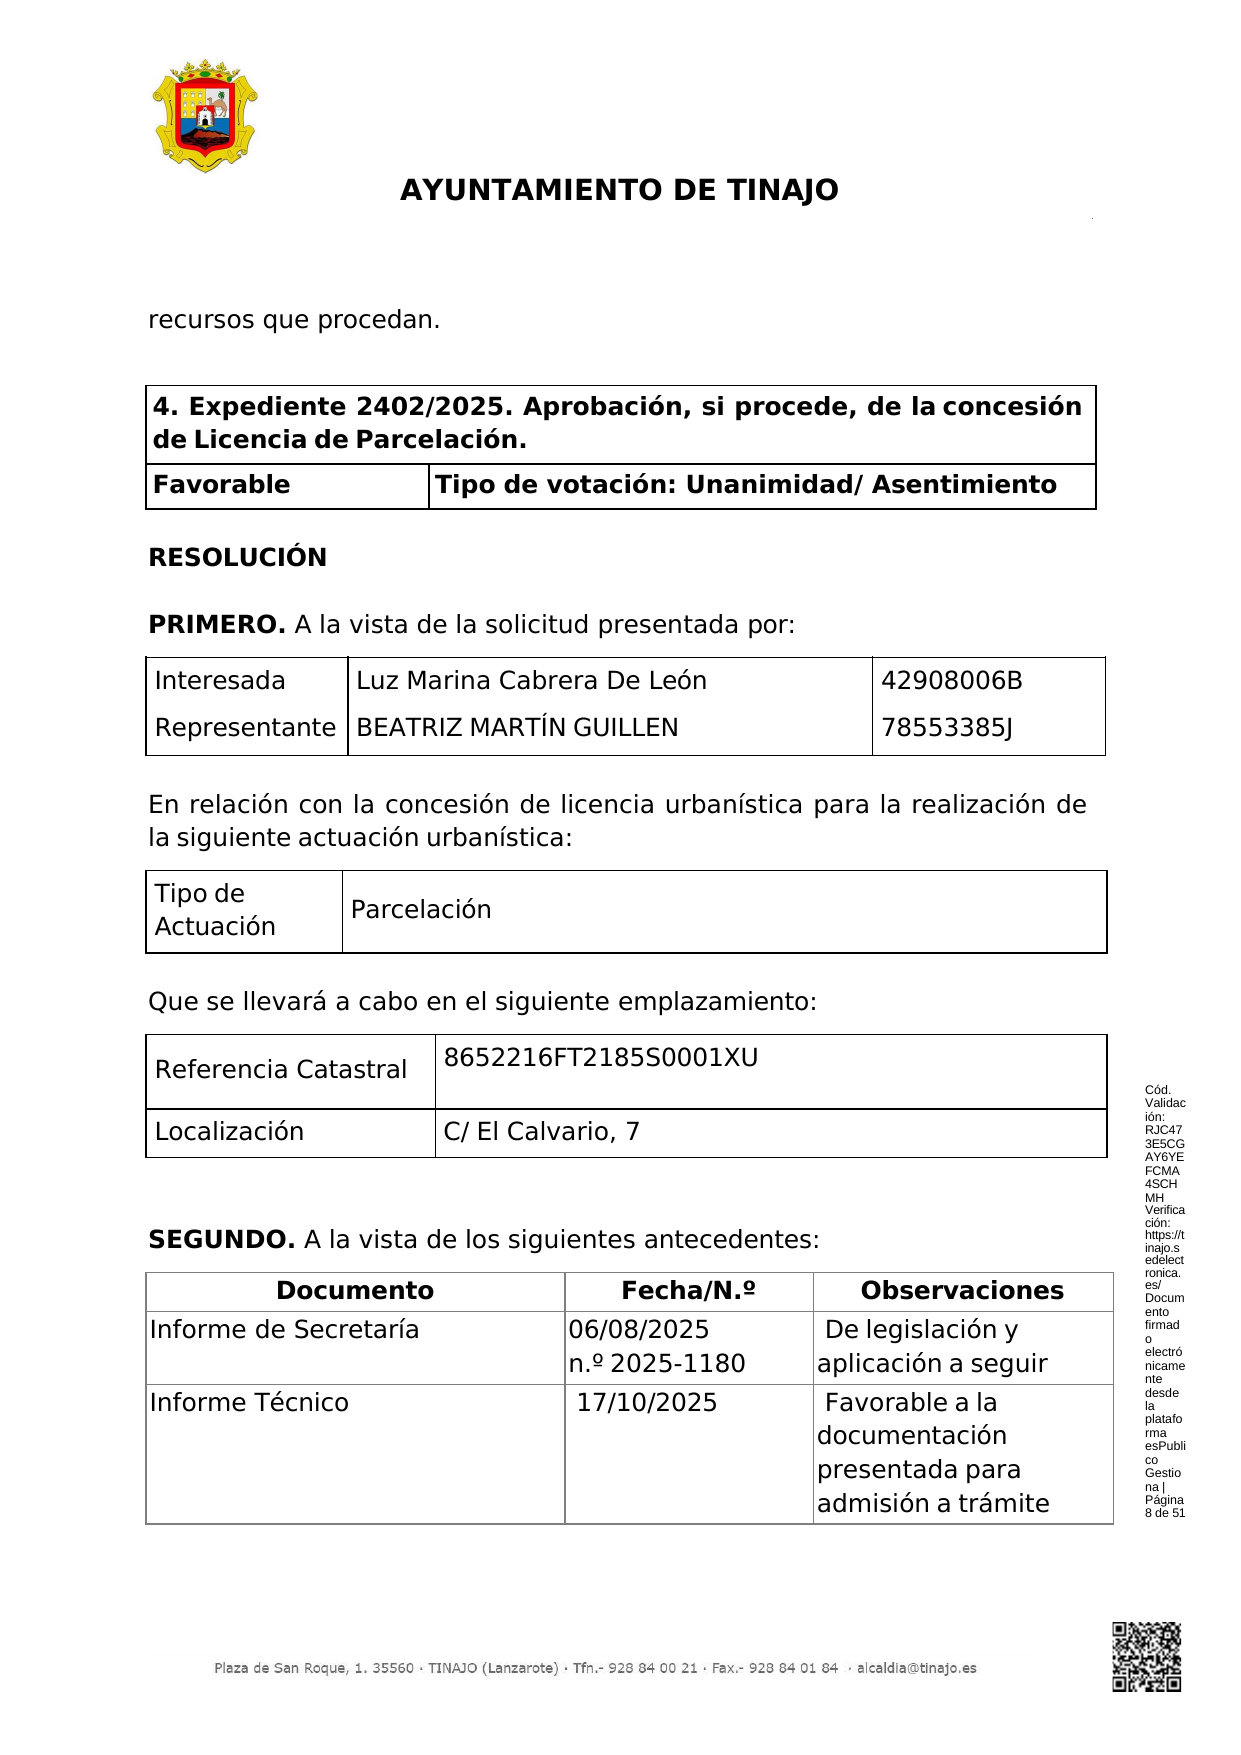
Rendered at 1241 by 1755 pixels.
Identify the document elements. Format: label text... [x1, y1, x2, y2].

table_cell C/ El Calvario, 7 [436, 1110, 1106, 1157]
table_header Observaciones [814, 1273, 1113, 1311]
table_cell Favorable a la documentación presentada para admisión a trámite [814, 1385, 1113, 1523]
table_header Documento [147, 1273, 564, 1311]
text Verificación: https://tinajo.sedelectronica.es/ [1145, 1205, 1186, 1292]
table_header Parcelación [343, 871, 1106, 952]
table_cell Localización [147, 1110, 435, 1157]
table_cell 17/10/2025 [566, 1385, 813, 1523]
table_header Tipo de Actuación [147, 871, 342, 952]
table_cell De legislación y aplicación a seguir [814, 1312, 1113, 1383]
table_header 4. Expediente 2402/2025. Aprobación, si procede, de la concesión de Licencia de Parcelación. [147, 386, 1095, 463]
text Que se llevará a cabo en el siguiente emplazamiento: [148, 987, 1132, 1016]
table_cell Informe de Secretaría [147, 1312, 564, 1383]
table_header Fecha/N.º [566, 1273, 813, 1311]
text PRIMERO. A la vista de la solicitud presentada por: [148, 610, 1132, 639]
text Cód. Validación: RJC473E5CGAY6YEFCMA4SCHMH [1145, 1084, 1186, 1205]
table_cell Representante [147, 703, 347, 754]
table_cell Tipo de votación: Unanimidad/ Asentimiento [430, 465, 1095, 508]
table_cell 78553385J [873, 703, 1105, 754]
text En relación con la concesión de licencia urbanística para la realización de la siguiente actuación urbanística: [148, 790, 1093, 853]
table_header Referencia Catastral [147, 1035, 435, 1108]
table_header 8652216FT2185S0001XU [436, 1035, 1106, 1108]
table_cell Informe Técnico [147, 1385, 564, 1523]
table_header 42908006B [873, 658, 1105, 703]
table_cell BEATRIZ MARTÍN GUILLEN [349, 703, 872, 754]
table_header Interesada [147, 658, 347, 703]
table_cell 06/08/2025 n.º 2025-1180 [566, 1312, 813, 1383]
subtitle RESOLUCIÓN [148, 543, 1132, 572]
text SEGUNDO. A la vista de los siguientes antecedentes: [148, 1225, 1132, 1255]
text Documento firmado electrónicamente desde la plataforma esPublico Gestiona | Página 8 de 51 [1145, 1292, 1186, 1521]
table_header Luz Marina Cabrera De León [349, 658, 872, 703]
text recursos que procedan. [148, 305, 1132, 334]
table_cell Favorable [147, 465, 428, 508]
